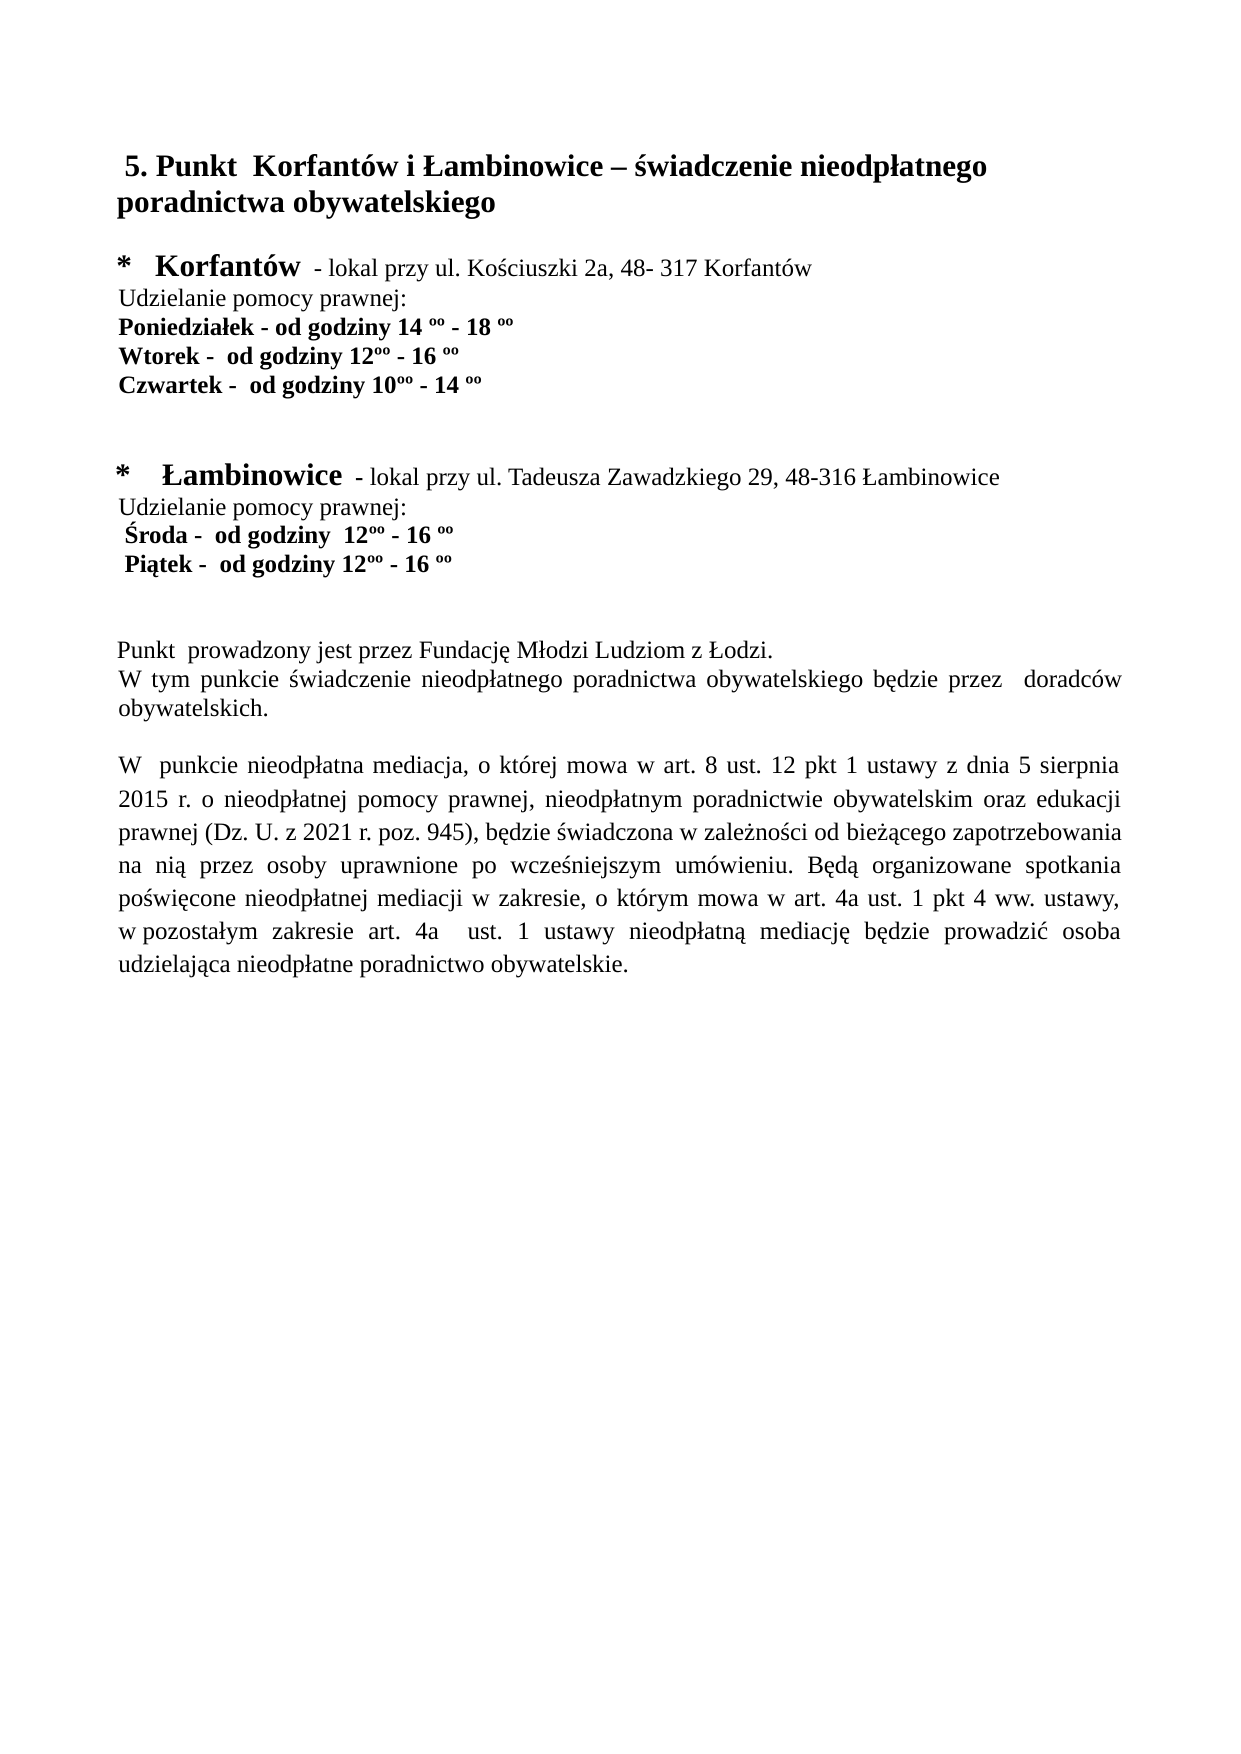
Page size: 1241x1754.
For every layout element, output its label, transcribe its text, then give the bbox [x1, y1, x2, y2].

list Poniedziałek - od godziny 14 ºº - 18 ºº [118, 312, 1122, 341]
list * Korfantów - lokal przy ul. Kościuszki 2a, 48- 317 Korfantów [65, 247, 1122, 283]
list Udzielanie pomocy prawnej: [118, 492, 1122, 521]
list Wtorek - od godziny 12ºº - 16 ºº [118, 341, 1122, 370]
text Punkt prowadzony jest przez Fundację Młodzi Ludziom z Łodzi. [60, 636, 1122, 664]
list Piątek - od godziny 12ºº - 16 ºº [118, 549, 1122, 578]
list Udzielanie pomocy prawnej: [118, 283, 1122, 312]
list 5. Punkt Korfantów i Łambinowice – świadczenie nieodpłatnego poradnictwa obywatelskiego [18, 147, 1122, 219]
text W punkcie nieodpłatna mediacja, o której mowa w art. 8 ust. 12 pkt 1 ustawy z dnia 5 sierpnia 2015 r. o nieodpłatnej pomocy prawnej, nieodpłatnym poradnictwie obywatelskim oraz edukacji prawnej (Dz. U. z 2021 r. poz. 945), będzie świadczona w zależności od bieżącego zapotrzebowania na nią przez osoby uprawnione po wcześniejszym umówieniu. Będą organizowane spotkania poświęcone nieodpłatnej mediacji w zakresie, o którym mowa w art. 4a ust. 1 pkt 4 ww. ustawy, w pozostałym zakresie art. 4a ust. 1 ustawy nieodpłatną mediację będzie prowadzić osoba udzielająca nieodpłatne poradnictwo obywatelskie. [118, 751, 1122, 977]
text W tym punkcie świadczenie nieodpłatnego poradnictwa obywatelskiego będzie przez doradców obywatelskich. [118, 664, 1122, 722]
text Środa - od godziny 12ºº - 16 ºº [118, 521, 1122, 549]
list Czwartek - od godziny 10ºº - 14 ºº [118, 370, 1122, 398]
list * Łambinowice - lokal przy ul. Tadeusza Zawadzkiego 29, 48-316 Łambinowice [95, 456, 1122, 492]
